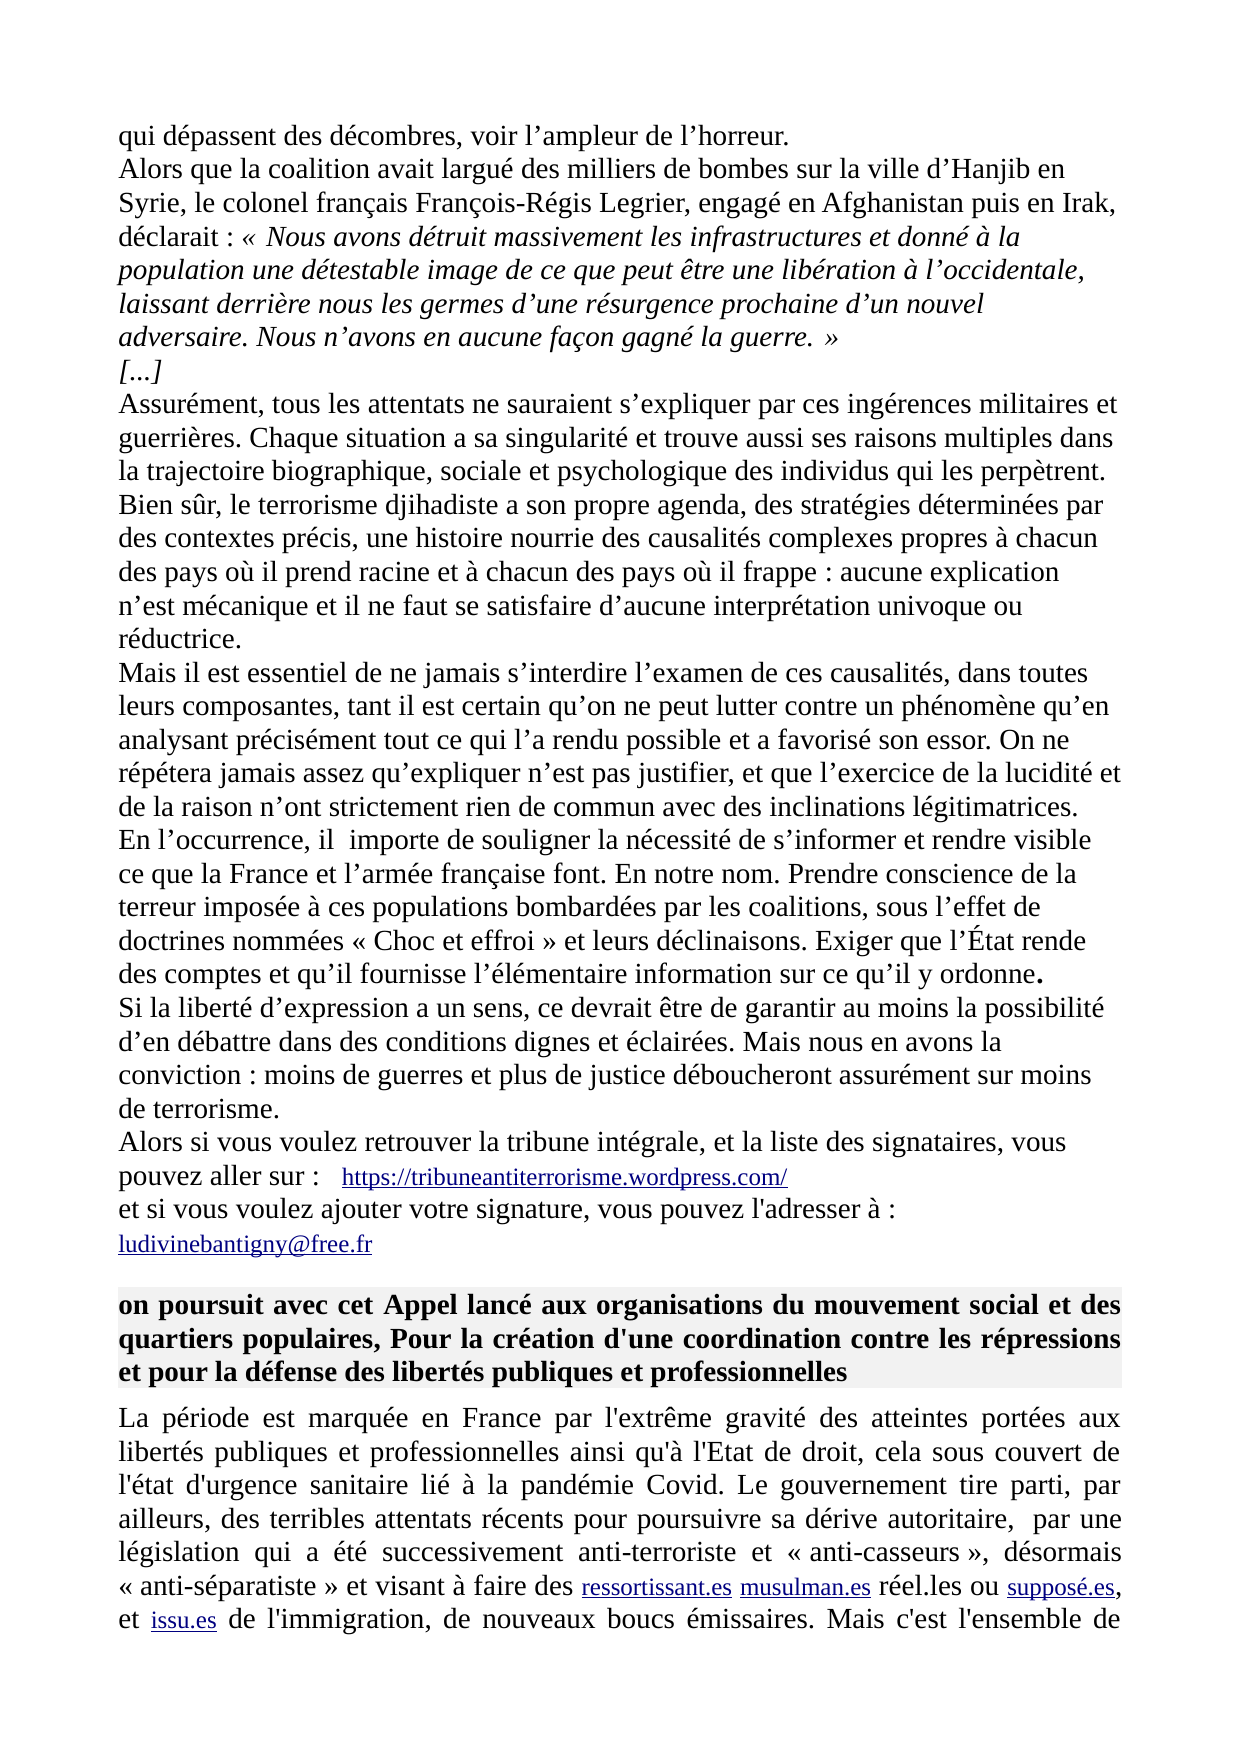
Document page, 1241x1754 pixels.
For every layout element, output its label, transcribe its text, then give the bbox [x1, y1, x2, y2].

text La période est marquée en France par l'extrême gravité des atteintes portées aux libertés publiques et professionnelles ainsi qu'à l'Etat de droit, cela sous couvert de l'état d'urgence sanitaire lié à la pandémie Covid. Le gouvernement tire parti, par ailleurs, des terribles attentats récents pour poursuivre sa dérive autoritaire, par une législation qui a été successivement anti-terroriste et « anti-casseurs », désormais « anti-séparatiste » et visant à faire des ressortissant.es musulman.es réel.les ou supposé.es, et issu.es de l'immigration, de nouveaux boucs émissaires. Mais c'est l'ensemble de [118, 1400, 1122, 1635]
text En l’occurrence, il importe de souligner la nécessité de s’informer et rendre visible ce que la France et l’armée française font. En notre nom. Prendre conscience de la terreur imposée à ces populations bombardées par les coalitions, sous l’effet de doctrines nommées « Choc et effroi » et leurs déclinaisons. Exiger que l’État rende des comptes et qu’il fournisse l’élémentaire information sur ce qu’il y ordonne. [118, 822, 1122, 990]
text Alors si vous voulez retrouver la tribune intégrale, et la liste des signataires, vous pouvez aller sur : https://tribuneantiterrorisme.wordpress.com/ [118, 1124, 1122, 1191]
text et si vous voulez ajouter votre signature, vous pouvez l'adresser à : ludivinebantigny@free.fr [118, 1191, 1122, 1258]
text qui dépassent des décombres, voir l’ampleur de l’horreur. [118, 118, 1122, 152]
text on poursuit avec cet Appel lancé aux organisations du mouvement social et des quartiers populaires, Pour la création d'une coordination contre les répressions et pour la défense des libertés publiques et professionnelles [118, 1287, 1122, 1388]
text Alors que la coalition avait largué des milliers de bombes sur la ville d’Hanjib en Syrie, le colonel français François-Régis Legrier, engagé en Afghanistan puis en Irak, déclarait : « Nous avons détruit massivement les infrastructures et donné à la population une détestable image de ce que peut être une libération à l’occidentale, laissant derrière nous les germes d’une résurgence prochaine d’un nouvel adversaire. Nous n’avons en aucune façon gagné la guerre. » [118, 152, 1122, 353]
text [...] [118, 353, 1122, 386]
text Assurément, tous les attentats ne sauraient s’expliquer par ces ingérences militaires et guerrières. Chaque situation a sa singularité et trouve aussi ses raisons multiples dans la trajectoire biographique, sociale et psychologique des individus qui les perpètrent. Bien sûr, le terrorisme djihadiste a son propre agenda, des stratégies déterminées par des contextes précis, une histoire nourrie des causalités complexes propres à chacun des pays où il prend racine et à chacun des pays où il frappe : aucune explication n’est mécanique et il ne faut se satisfaire d’aucune interprétation univoque ou réductrice. [118, 386, 1122, 655]
text Si la liberté d’expression a un sens, ce devrait être de garantir au moins la possibilité d’en débattre dans des conditions dignes et éclairées. Mais nous en avons la conviction : moins de guerres et plus de justice déboucheront assurément sur moins de terrorisme. [118, 990, 1122, 1124]
text Mais il est essentiel de ne jamais s’interdire l’examen de ces causalités, dans toutes leurs composantes, tant il est certain qu’on ne peut lutter contre un phénomène qu’en analysant précisément tout ce qui l’a rendu possible et a favorisé son essor. On ne répétera jamais assez qu’expliquer n’est pas justifier, et que l’exercice de la lucidité et de la raison n’ont strictement rien de commun avec des inclinations légitimatrices. [118, 655, 1122, 822]
